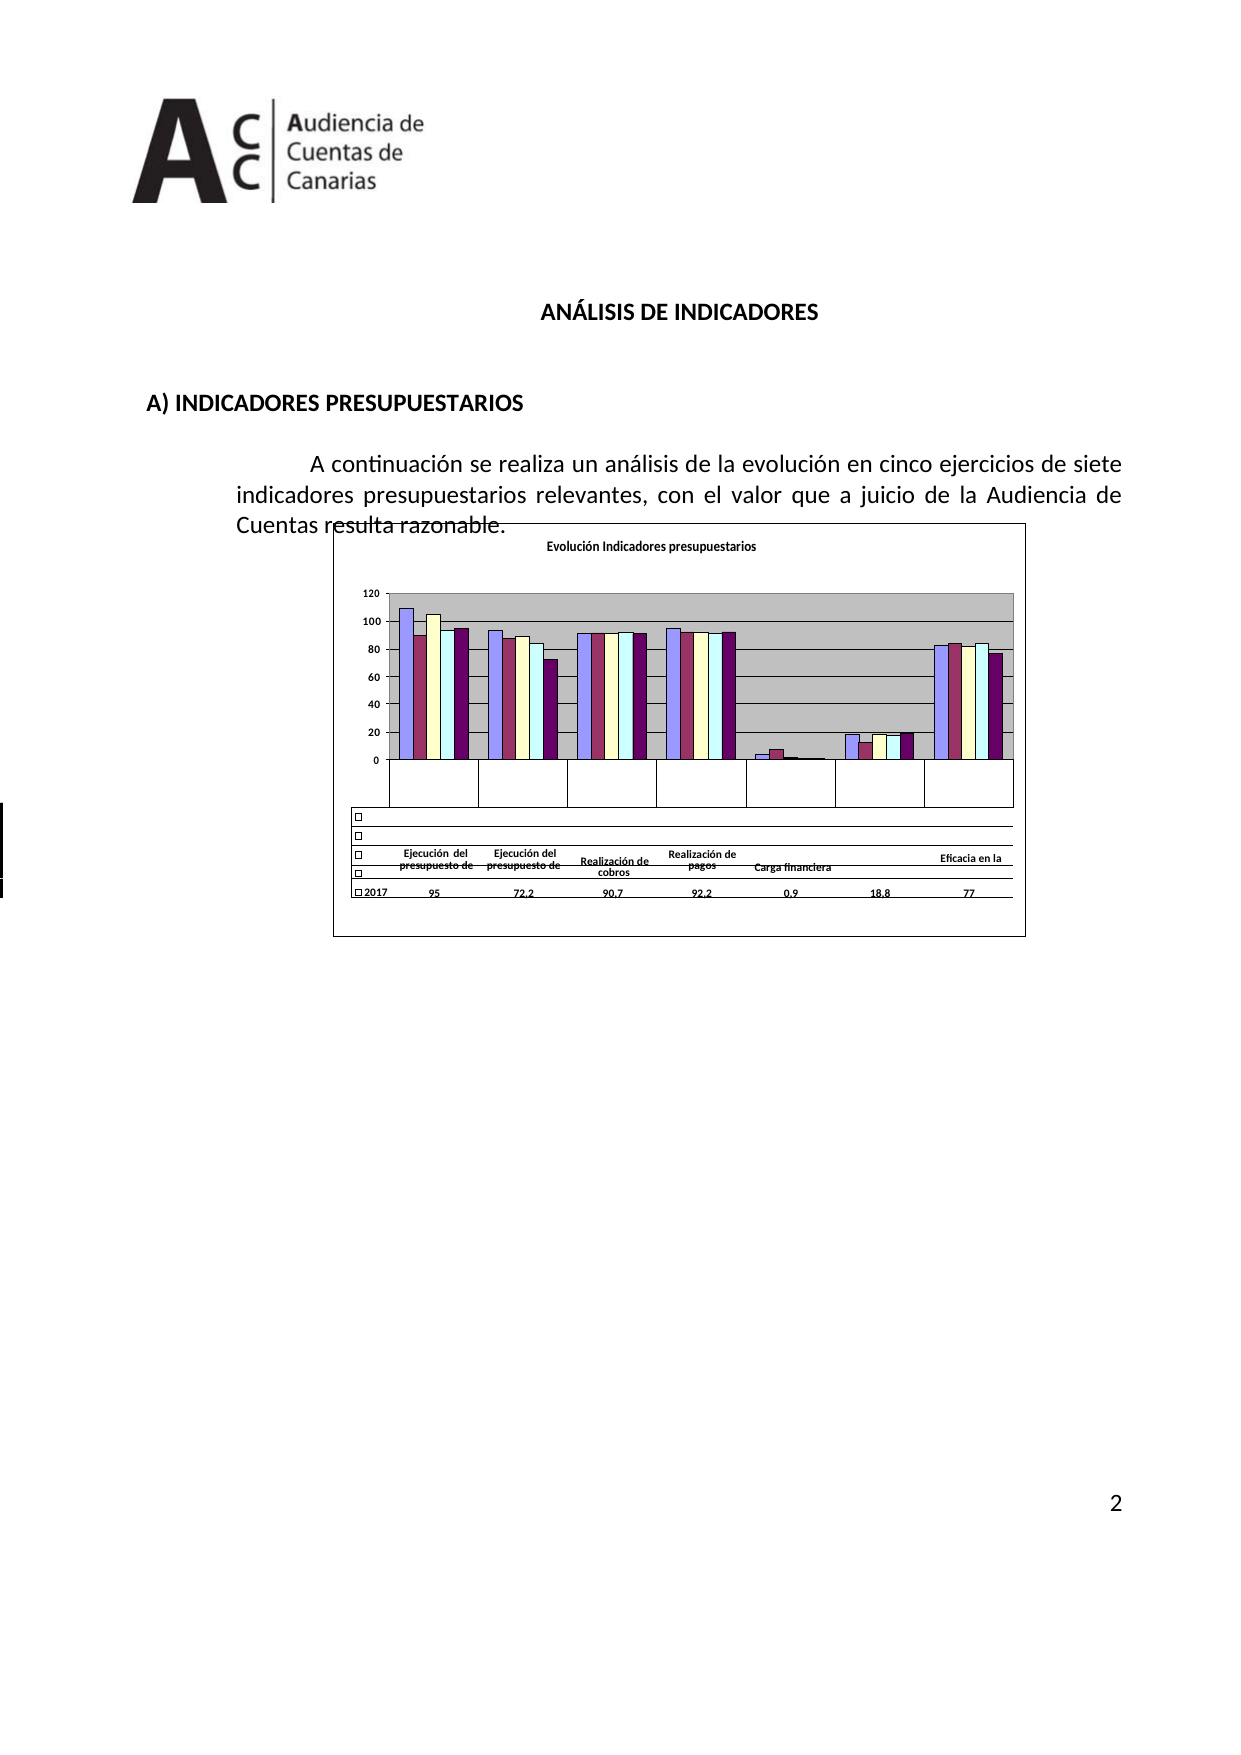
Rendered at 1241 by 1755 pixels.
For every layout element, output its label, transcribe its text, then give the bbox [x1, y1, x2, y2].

table_header Carga financiera Eficacia en la del ejercicio Ahorro neto gestión [746, 849, 1003, 865]
table_header Realización de pagos [657, 849, 746, 865]
text A continuación se realiza un análisis de la evolución en cinco ejercicios de siete indicadores presupuestarios relevantes, con el valor que a juicio de la Audiencia de Cuentas resulta razonable. [236, 448, 1123, 540]
list INDICADORES PRESUPUESTARIOS [146, 387, 1134, 418]
subtitle ANÁLISIS DE INDICADORES [309, 296, 1049, 326]
table_header Realización de pagos [657, 866, 746, 874]
table_header Ejecución del Ejecución del Realización de presupuesto de presupuesto de cobros [355, 866, 657, 874]
table_header Carga financiera Eficacia en la del ejercicio Ahorro neto gestión [746, 866, 1003, 874]
table_header Ejecución del Ejecución del Realización de presupuesto de presupuesto de cobros [355, 849, 657, 865]
